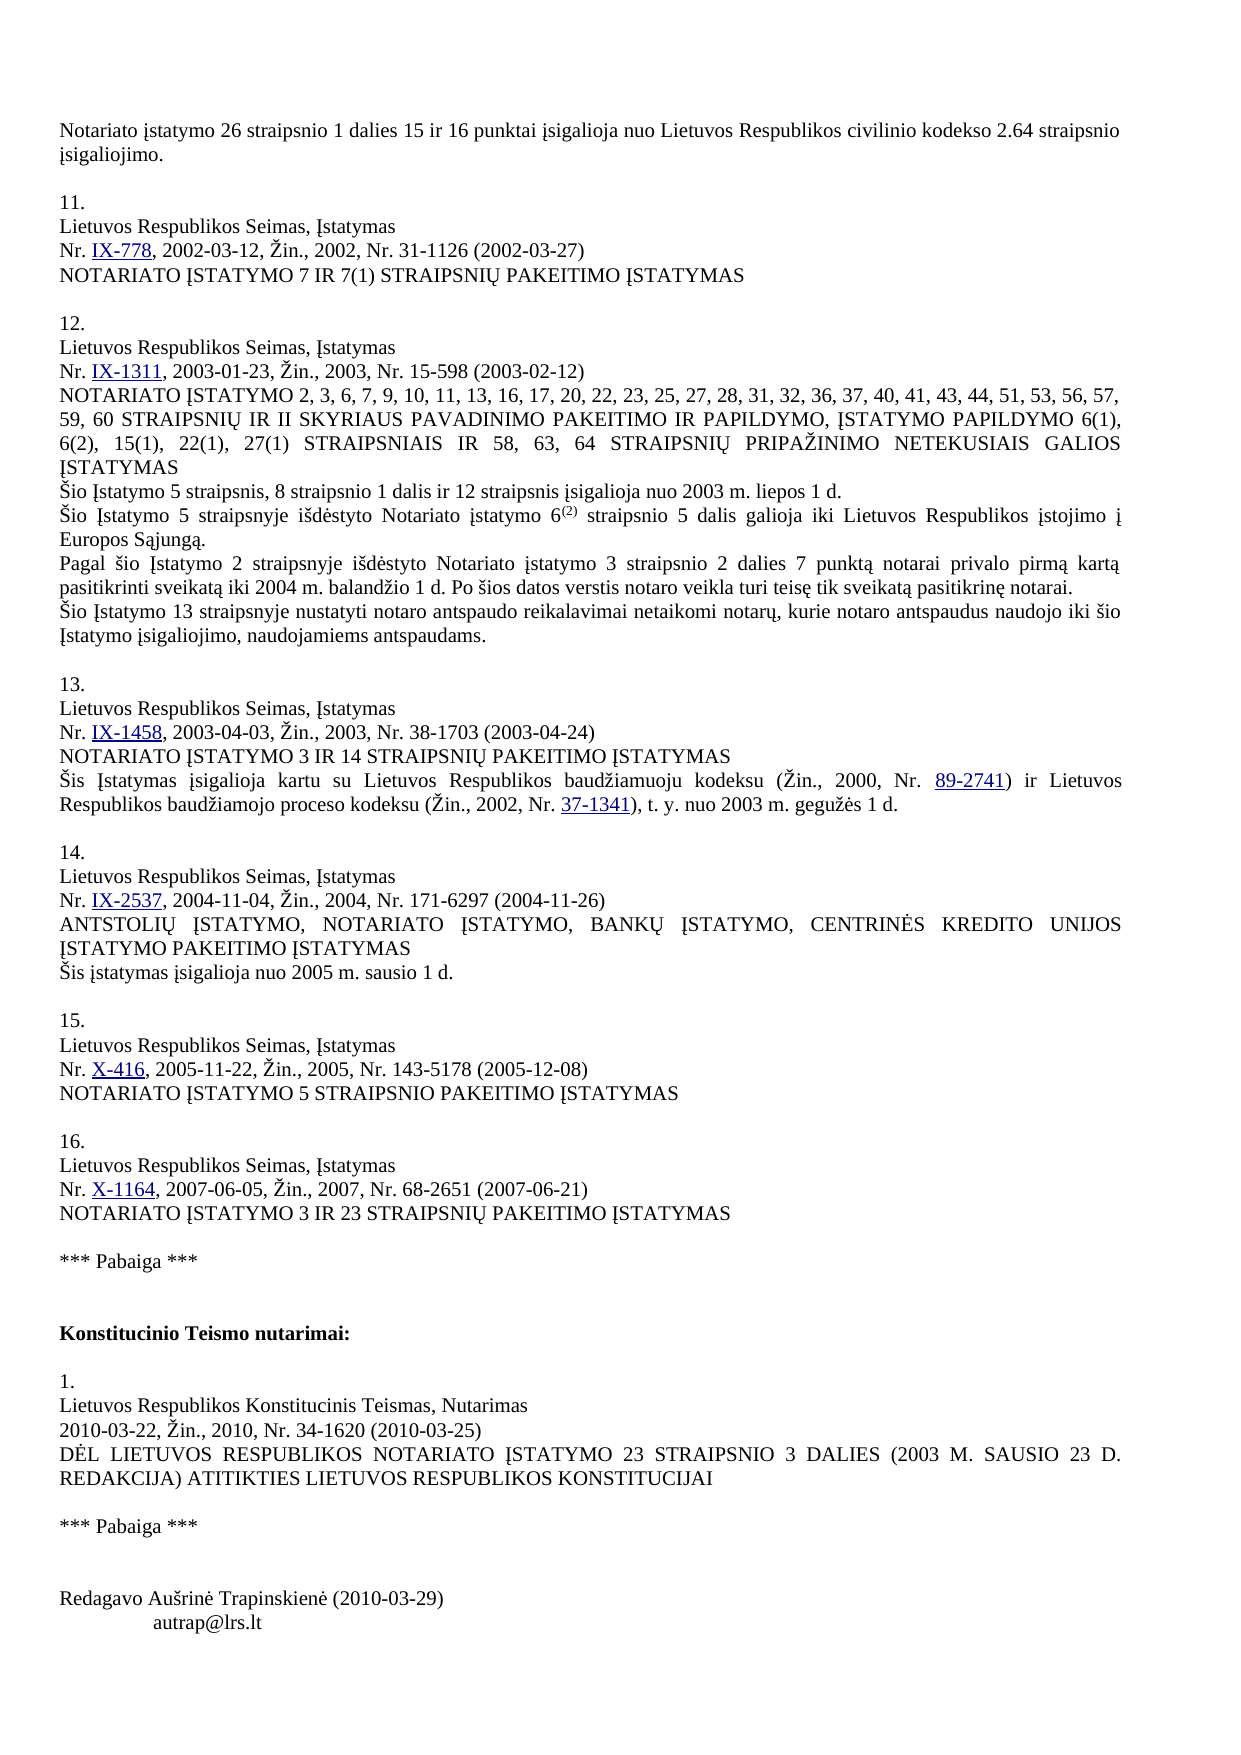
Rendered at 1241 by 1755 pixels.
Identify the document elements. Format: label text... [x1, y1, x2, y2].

text Šio Įstatymo 13 straipsnyje nustatyti notaro antspaudo reikalavimai netaikomi notarų, kurie notaro antspaudus naudojo iki šio Įstatymo įsigaliojimo, naudojamiems antspaudams. [59, 599, 1122, 647]
text 14. [59, 840, 1122, 864]
text Šio Įstatymo 5 straipsnis, 8 straipsnio 1 dalis ir 12 straipsnis įsigalioja nuo 2003 m. liepos 1 d. [59, 479, 1122, 503]
text Lietuvos Respublikos Seimas, Įstatymas [59, 696, 1122, 720]
text NOTARIATO ĮSTATYMO 5 STRAIPSNIO PAKEITIMO ĮSTATYMAS [59, 1081, 1122, 1105]
text Lietuvos Respublikos Seimas, Įstatymas [59, 214, 1122, 238]
text 12. [59, 311, 1122, 335]
text Šio Įstatymo 5 straipsnyje išdėstyto Notariato įstatymo 6(2) straipsnio 5 dalis galioja iki Lietuvos Respublikos įstojimo į Europos Sąjungą. [59, 503, 1122, 551]
text Notariato įstatymo 26 straipsnio 1 dalies 15 ir 16 punktai įsigalioja nuo Lietuvos Respublikos civilinio kodekso 2.64 straipsnio įsigaliojimo. [59, 118, 1122, 166]
text NOTARIATO ĮSTATYMO 2, 3, 6, 7, 9, 10, 11, 13, 16, 17, 20, 22, 23, 25, 27, 28, 31, 32, 36, 37, 40, 41, 43, 44, 51, 53, 56, 57, 59, 60 STRAIPSNIŲ IR II SKYRIAUS PAVADINIMO PAKEITIMO IR PAPILDYMO, ĮSTATYMO PAPILDYMO 6(1), 6(2), 15(1), 22(1), 27(1) STRAIPSNIAIS IR 58, 63, 64 STRAIPSNIŲ PRIPAŽINIMO NETEKUSIAIS GALIOS ĮSTATYMAS [59, 383, 1122, 479]
text NOTARIATO ĮSTATYMO 3 IR 23 STRAIPSNIŲ PAKEITIMO ĮSTATYMAS [59, 1201, 1122, 1225]
text ANTSTOLIŲ ĮSTATYMO, NOTARIATO ĮSTATYMO, BANKŲ ĮSTATYMO, CENTRINĖS KREDITO UNIJOS ĮSTATYMO PAKEITIMO ĮSTATYMAS [59, 912, 1122, 960]
text Šis įstatymas įsigalioja nuo 2005 m. sausio 1 d. [59, 960, 1122, 984]
text NOTARIATO ĮSTATYMO 3 IR 14 STRAIPSNIŲ PAKEITIMO ĮSTATYMAS [59, 744, 1122, 768]
text autrap@lrs.lt [59, 1610, 1122, 1634]
text Nr. X-416, 2005-11-22, Žin., 2005, Nr. 143-5178 (2005-12-08) [59, 1057, 1122, 1081]
text 11. [59, 190, 1122, 214]
text Nr. IX-1458, 2003-04-03, Žin., 2003, Nr. 38-1703 (2003-04-24) [59, 720, 1122, 744]
text Nr. IX-778, 2002-03-12, Žin., 2002, Nr. 31-1126 (2002-03-27) [59, 238, 1122, 262]
text 16. [59, 1129, 1122, 1153]
text Lietuvos Respublikos Seimas, Įstatymas [59, 335, 1122, 359]
text DĖL LIETUVOS RESPUBLIKOS NOTARIATO ĮSTATYMO 23 STRAIPSNIO 3 DALIES (2003 M. SAUSIO 23 D. REDAKCIJA) ATITIKTIES LIETUVOS RESPUBLIKOS KONSTITUCIJAI [59, 1442, 1122, 1490]
text Lietuvos Respublikos Seimas, Įstatymas [59, 864, 1122, 888]
text Konstitucinio Teismo nutarimai: [59, 1321, 1122, 1345]
text Pagal šio Įstatymo 2 straipsnyje išdėstyto Notariato įstatymo 3 straipsnio 2 dalies 7 punktą notarai privalo pirmą kartą pasitikrinti sveikatą iki 2004 m. balandžio 1 d. Po šios datos verstis notaro veikla turi teisę tik sveikatą pasitikrinę notarai. [59, 551, 1122, 599]
text 2010-03-22, Žin., 2010, Nr. 34-1620 (2010-03-25) [59, 1417, 1122, 1442]
text NOTARIATO ĮSTATYMO 7 IR 7(1) STRAIPSNIŲ PAKEITIMO ĮSTATYMAS [59, 262, 1122, 287]
text Redagavo Aušrinė Trapinskienė (2010-03-29) [59, 1586, 1122, 1610]
text 15. [59, 1008, 1122, 1032]
text Šis Įstatymas įsigalioja kartu su Lietuvos Respublikos baudžiamuoju kodeksu (Žin., 2000, Nr. 89-2741) ir Lietuvos Respublikos baudžiamojo proceso kodeksu (Žin., 2002, Nr. 37-1341), t. y. nuo 2003 m. gegužės 1 d. [59, 768, 1122, 816]
text *** Pabaiga *** [59, 1514, 1122, 1538]
text Nr. IX-1311, 2003-01-23, Žin., 2003, Nr. 15-598 (2003-02-12) [59, 359, 1122, 383]
text Lietuvos Respublikos Seimas, Įstatymas [59, 1153, 1122, 1177]
text Nr. IX-2537, 2004-11-04, Žin., 2004, Nr. 171-6297 (2004-11-26) [59, 888, 1122, 912]
text *** Pabaiga *** [59, 1249, 1122, 1273]
text 1. [59, 1369, 1122, 1393]
text Lietuvos Respublikos Konstitucinis Teismas, Nutarimas [59, 1393, 1122, 1417]
text Lietuvos Respublikos Seimas, Įstatymas [59, 1032, 1122, 1057]
text 13. [59, 672, 1122, 696]
text Nr. X-1164, 2007-06-05, Žin., 2007, Nr. 68-2651 (2007-06-21) [59, 1177, 1122, 1201]
